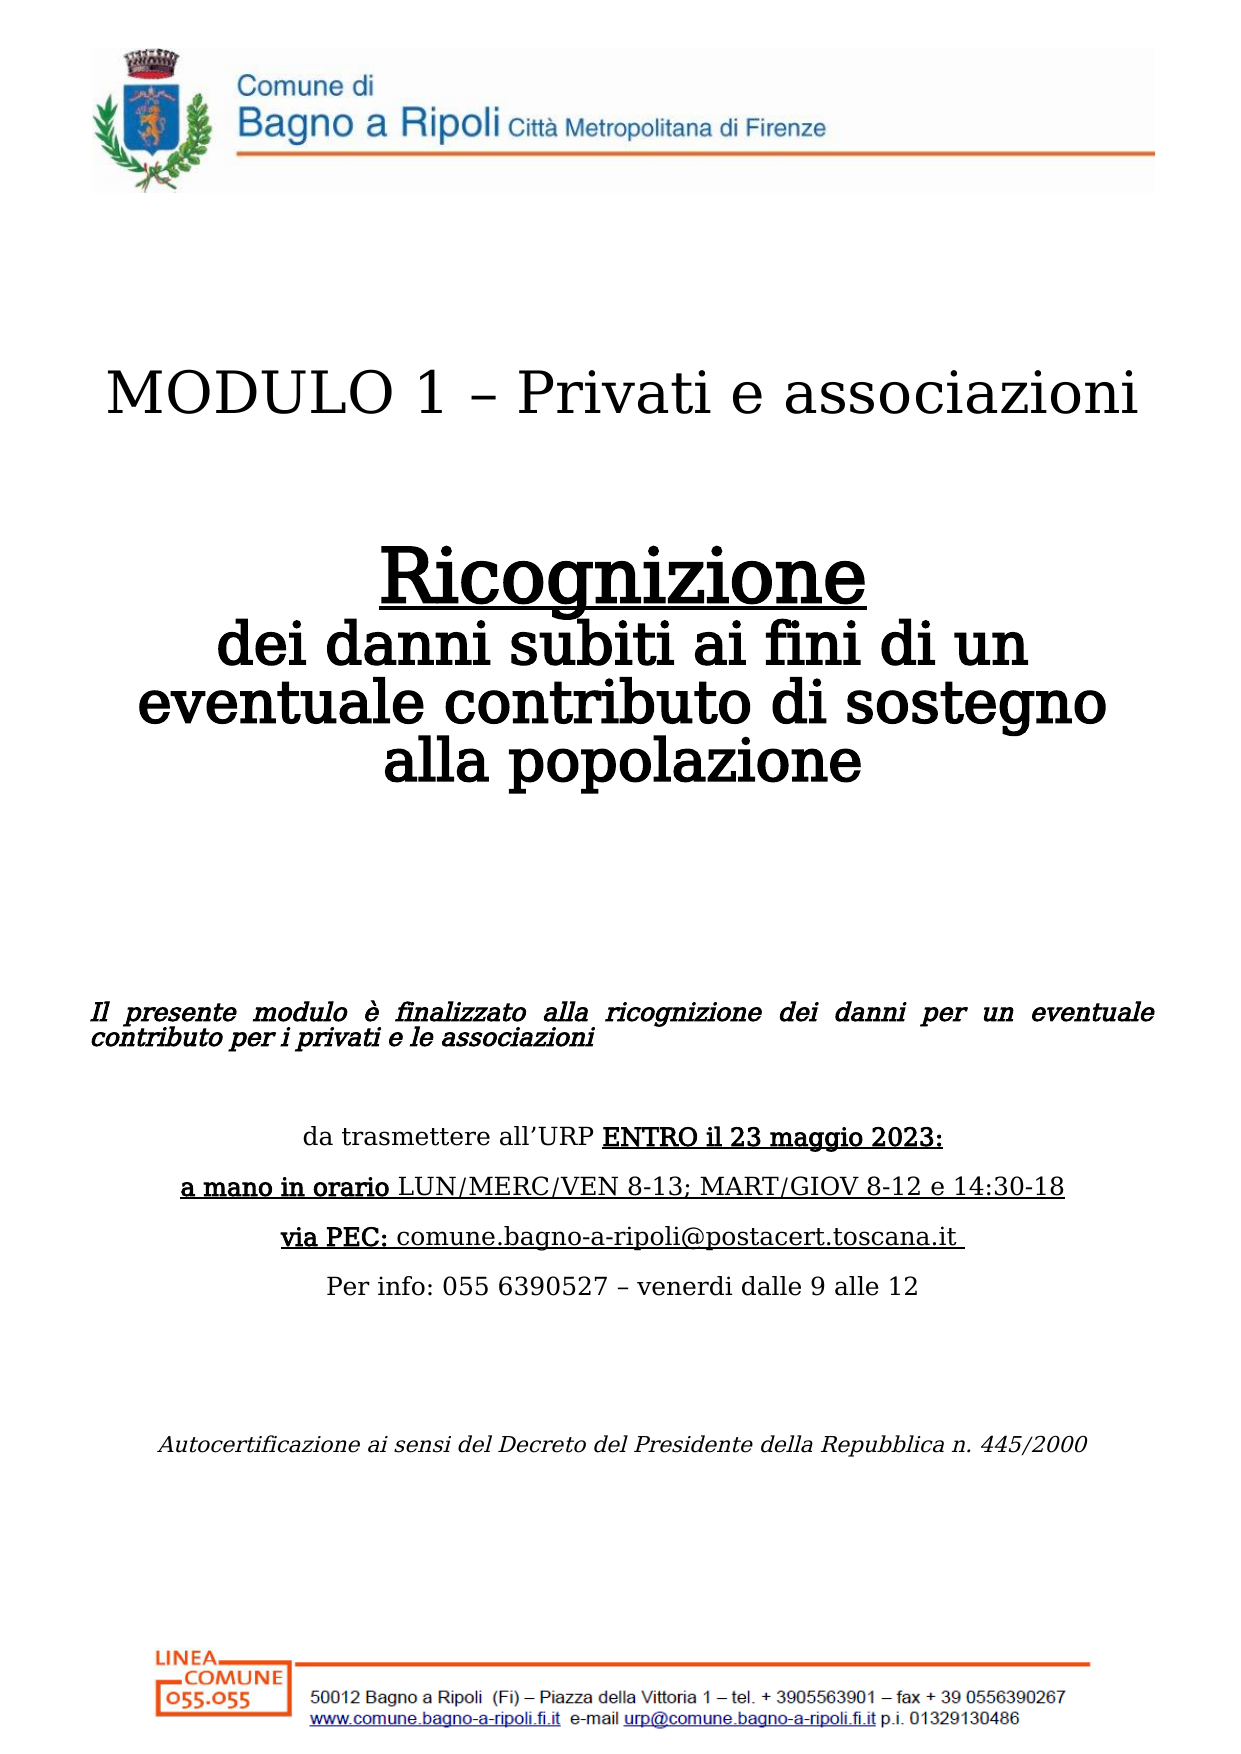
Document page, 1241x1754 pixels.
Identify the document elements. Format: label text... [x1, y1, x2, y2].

text via PEC: comune.bagno-a-ripoli@postacert.toscana.it [89, 1226, 541, 1251]
picture [141, 1635, 1105, 1739]
picture [92, 48, 1156, 193]
text a mano in orario LUN/MERC/VEN 8-13; MART/GIOV 8-12 e 14:30-18 [89, 1176, 1156, 1201]
text da trasmettere all’URP ENTRO il 23 maggio 2023: [89, 1126, 810, 1151]
text Per info: 055 6390527 – venerdi dalle 9 alle 12 [89, 1276, 1156, 1301]
text da trasmettere all’URP ENTRO il 23 maggio 2023: [837, 1126, 1156, 1151]
text Il presente modulo è finalizzato alla ricognizione dei danni per un eventuale contributo per i privati e le associazioni [89, 1001, 1156, 1051]
text via PEC: comune.bagno-a-ripoli@postacert.toscana.it [366, 1226, 1156, 1251]
text Ricognizione dei danni subiti ai fini di un eventuale contributo di sostegno alla popolazione [89, 543, 1156, 793]
text Autocertificazione ai sensi del Decreto del Presidente della Repubblica n. 445/2000 [89, 1435, 1156, 1457]
text MODULO 1 – Privati e associazioni [89, 368, 1156, 426]
text da trasmettere all’URP ENTRO il 23 maggio 2023: [755, 1126, 881, 1147]
